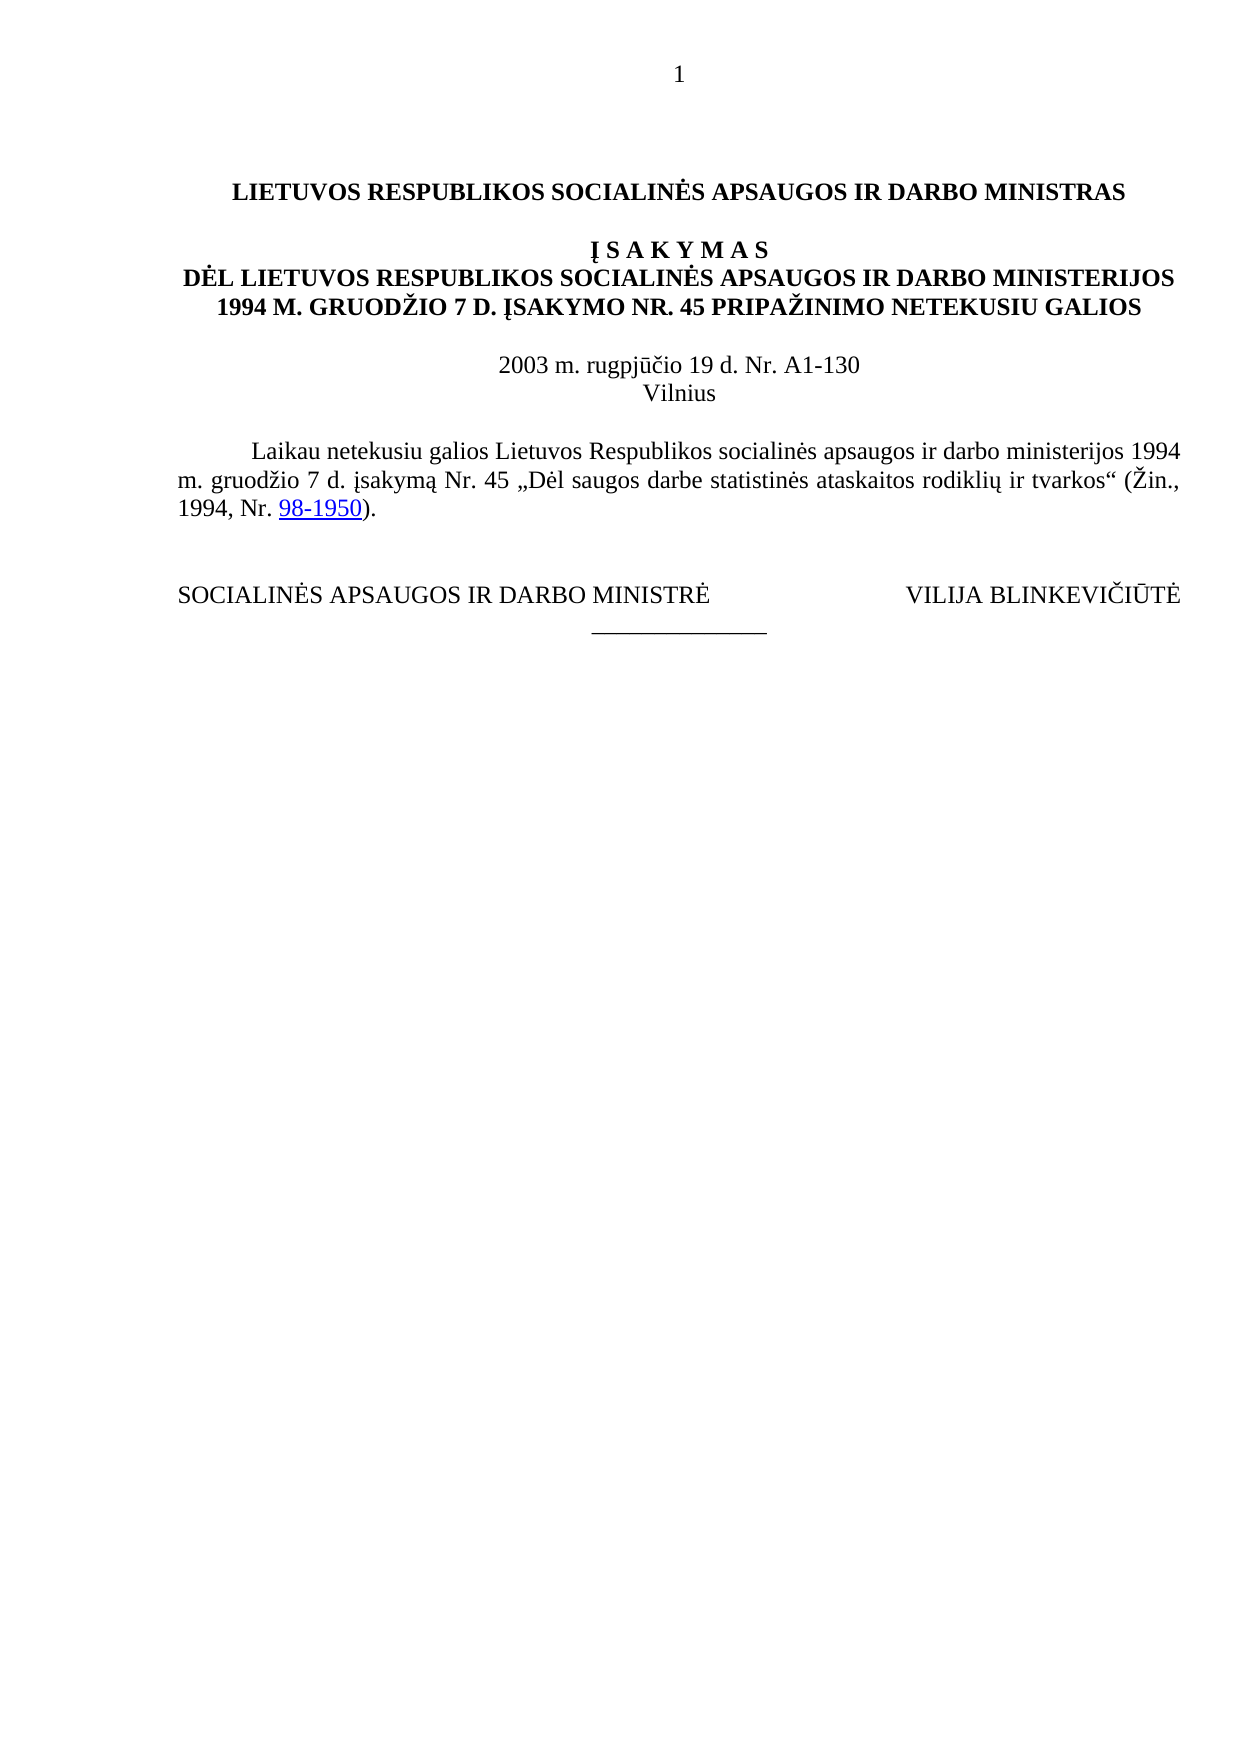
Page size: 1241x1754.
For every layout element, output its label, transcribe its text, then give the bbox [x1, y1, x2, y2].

text DĖL LIETUVOS RESPUBLIKOS SOCIALINĖS APSAUGOS IR DARBO MINISTERIJOS 1994 M. GRUODŽIO 7 D. ĮSAKYMO NR. 45 PRIPAŽINIMO NETEKUSIU GALIOS [177, 263, 1181, 321]
text 2003 m. rugpjūčio 19 d. Nr. A1-130 [177, 350, 1181, 378]
text Laikau netekusiu galios Lietuvos Respublikos socialinės apsaugos ir darbo ministerijos 1994 m. gruodžio 7 d. įsakymą Nr. 45 „Dėl saugos darbe statistinės ataskaitos rodiklių ir tvarkos“ (Žin., 1994, Nr. 98-1950). [177, 436, 1181, 522]
text LIETUVOS RESPUBLIKOS SOCIALINĖS APSAUGOS IR DARBO MINISTRAS [177, 177, 1181, 206]
text SOCIALINĖS APSAUGOS IR DARBO MINISTRĖ VILIJA BLINKEVIČIŪTĖ [177, 580, 1181, 608]
text ______________ [177, 608, 1181, 637]
text Į S A K Y M A S [177, 235, 1181, 263]
text Vilnius [177, 378, 1181, 407]
